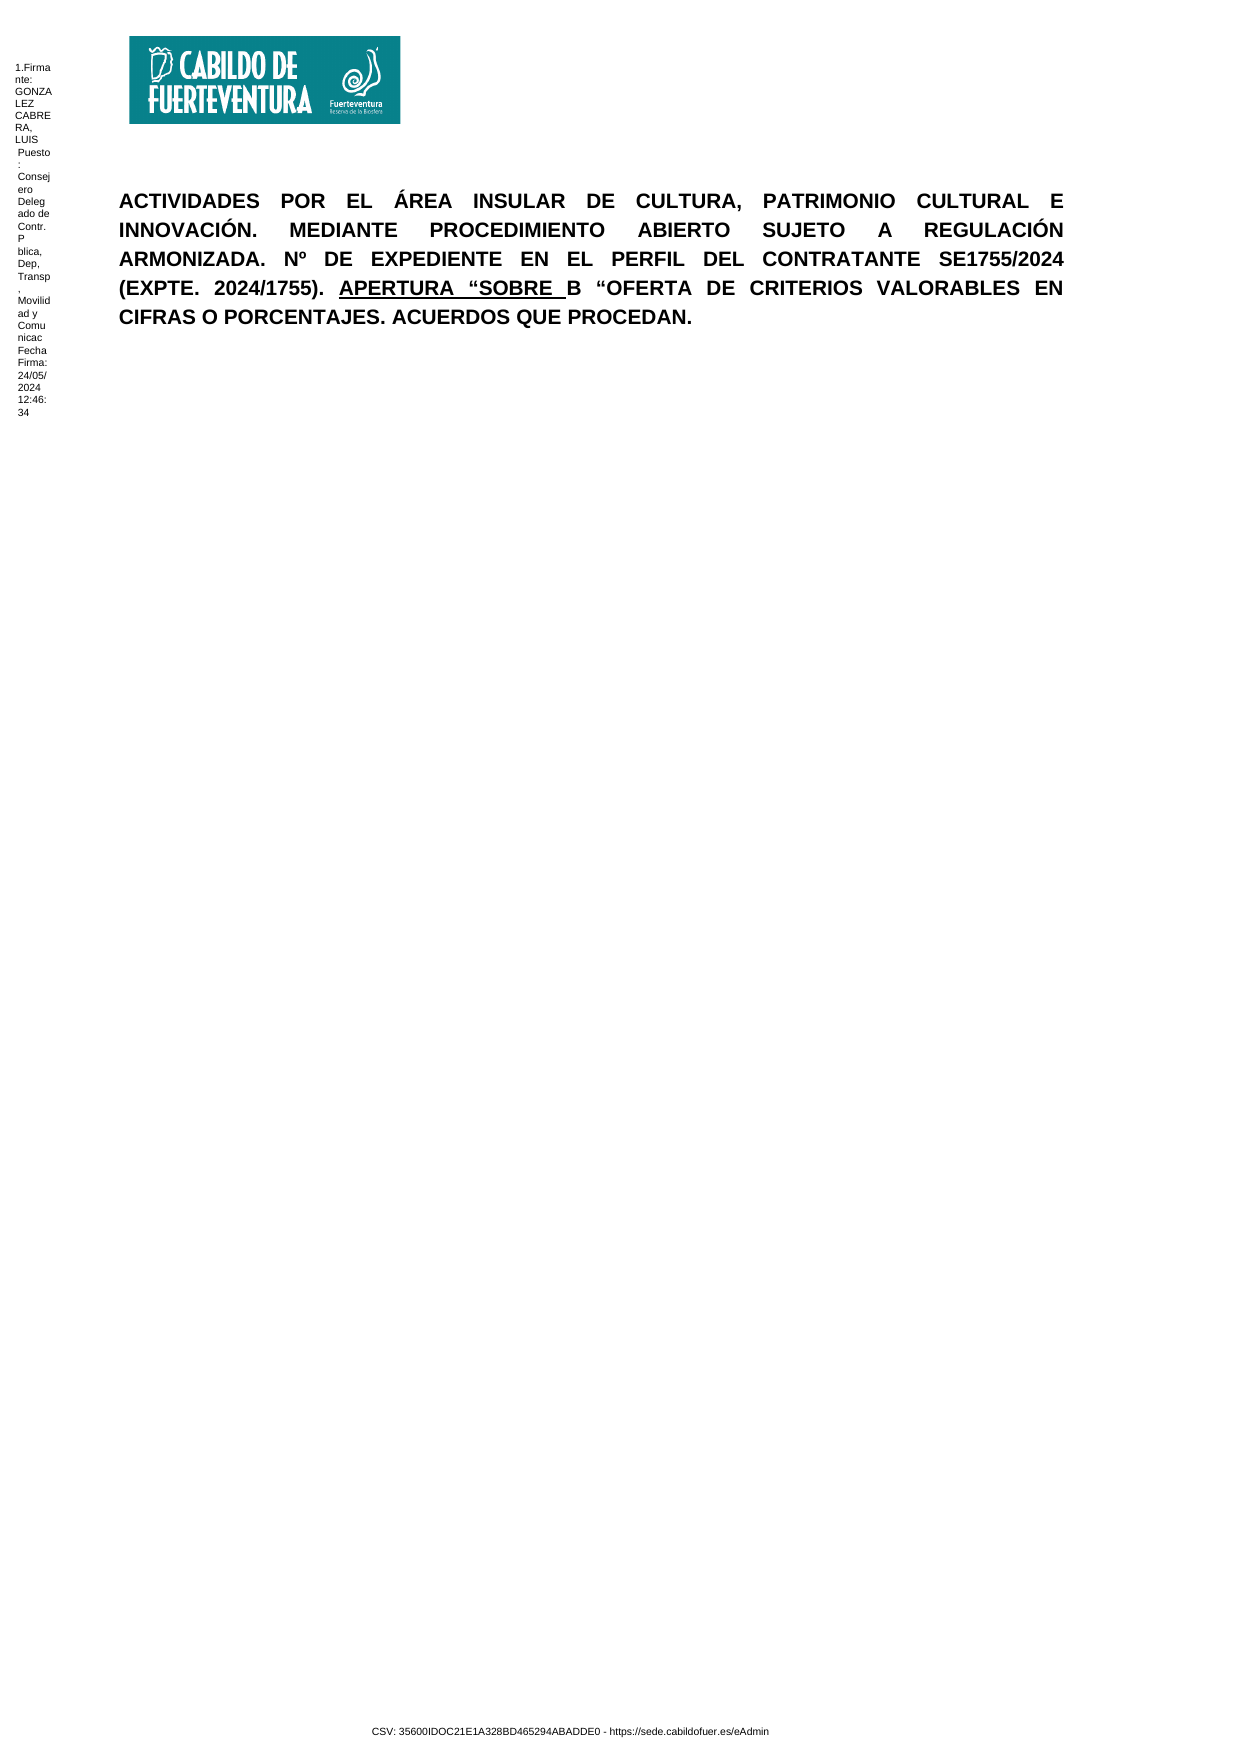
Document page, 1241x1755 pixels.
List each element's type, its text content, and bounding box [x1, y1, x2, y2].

text 1.Firmante: GONZALEZ CABRERA, LUIS [15, 62, 52, 146]
text ACTIVIDADES POR EL ÁREA INSULAR DE CULTURA, PATRIMONIO CULTURAL E INNOVACIÓN. MEDIANTE PROCEDIMIENTO ABIERTO SUJETO A REGULACIÓN ARMONIZADA. Nº DE EXPEDIENTE EN EL PERFIL DEL CONTRATANTE SE1755/2024 (EXPTE. 2024/1755). APERTURA “SOBRE B “OFERTA DE CRITERIOS VALORABLES EN CIFRAS O PORCENTAJES. ACUERDOS QUE PROCEDAN. [119, 189, 1064, 329]
text Puesto: Consejero Delegado de Contr. P blica, Dep, Transp, Movilidad y Comunicac Fecha Firma: 24/05/2024 12:46:34 [18, 146, 51, 418]
